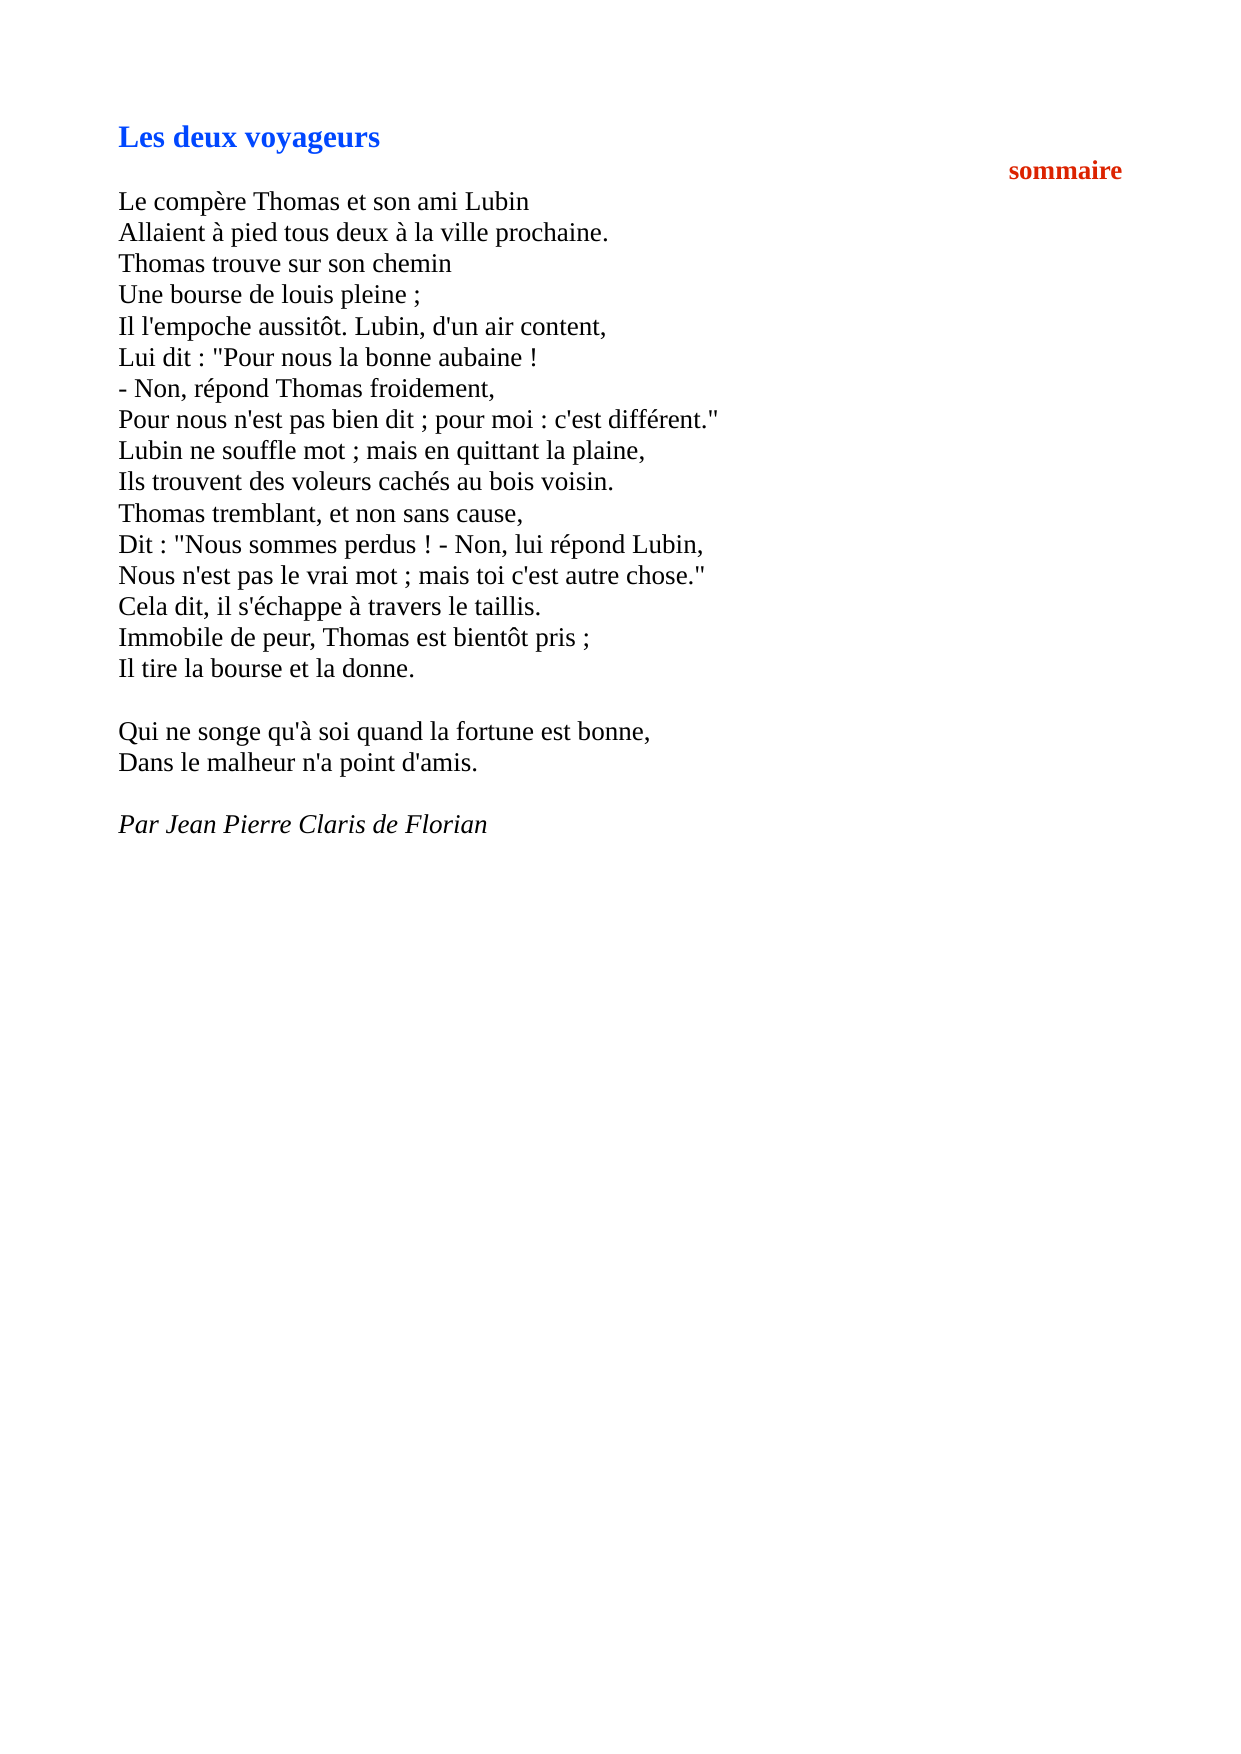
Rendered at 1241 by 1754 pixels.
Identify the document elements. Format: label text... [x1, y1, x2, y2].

text sommaire [118, 154, 1122, 185]
text Le compère Thomas et son ami Lubin Allaient à pied tous deux à la ville prochaine. Thomas trouve sur son chemin Une bourse de louis pleine ; Il l'empoche aussitôt. Lubin, d'un air content, Lui dit : "Pour nous la bonne aubaine ! - Non, répond Thomas froidement, Pour nous n'est pas bien dit ; pour moi : c'est différent." Lubin ne souffle mot ; mais en quittant la plaine, Ils trouvent des voleurs cachés au bois voisin. Thomas tremblant, et non sans cause, Dit : "Nous sommes perdus ! - Non, lui répond Lubin, Nous n'est pas le vrai mot ; mais toi c'est autre chose." Cela dit, il s'échappe à travers le taillis. Immobile de peur, Thomas est bientôt pris ; Il tire la bourse et la donne. Qui ne songe qu'à soi quand la fortune est bonne, Dans le malheur n'a point d'amis. [118, 185, 1122, 777]
text Par Jean Pierre Claris de Florian [118, 808, 1122, 839]
text Les deux voyageurs [118, 118, 1122, 154]
